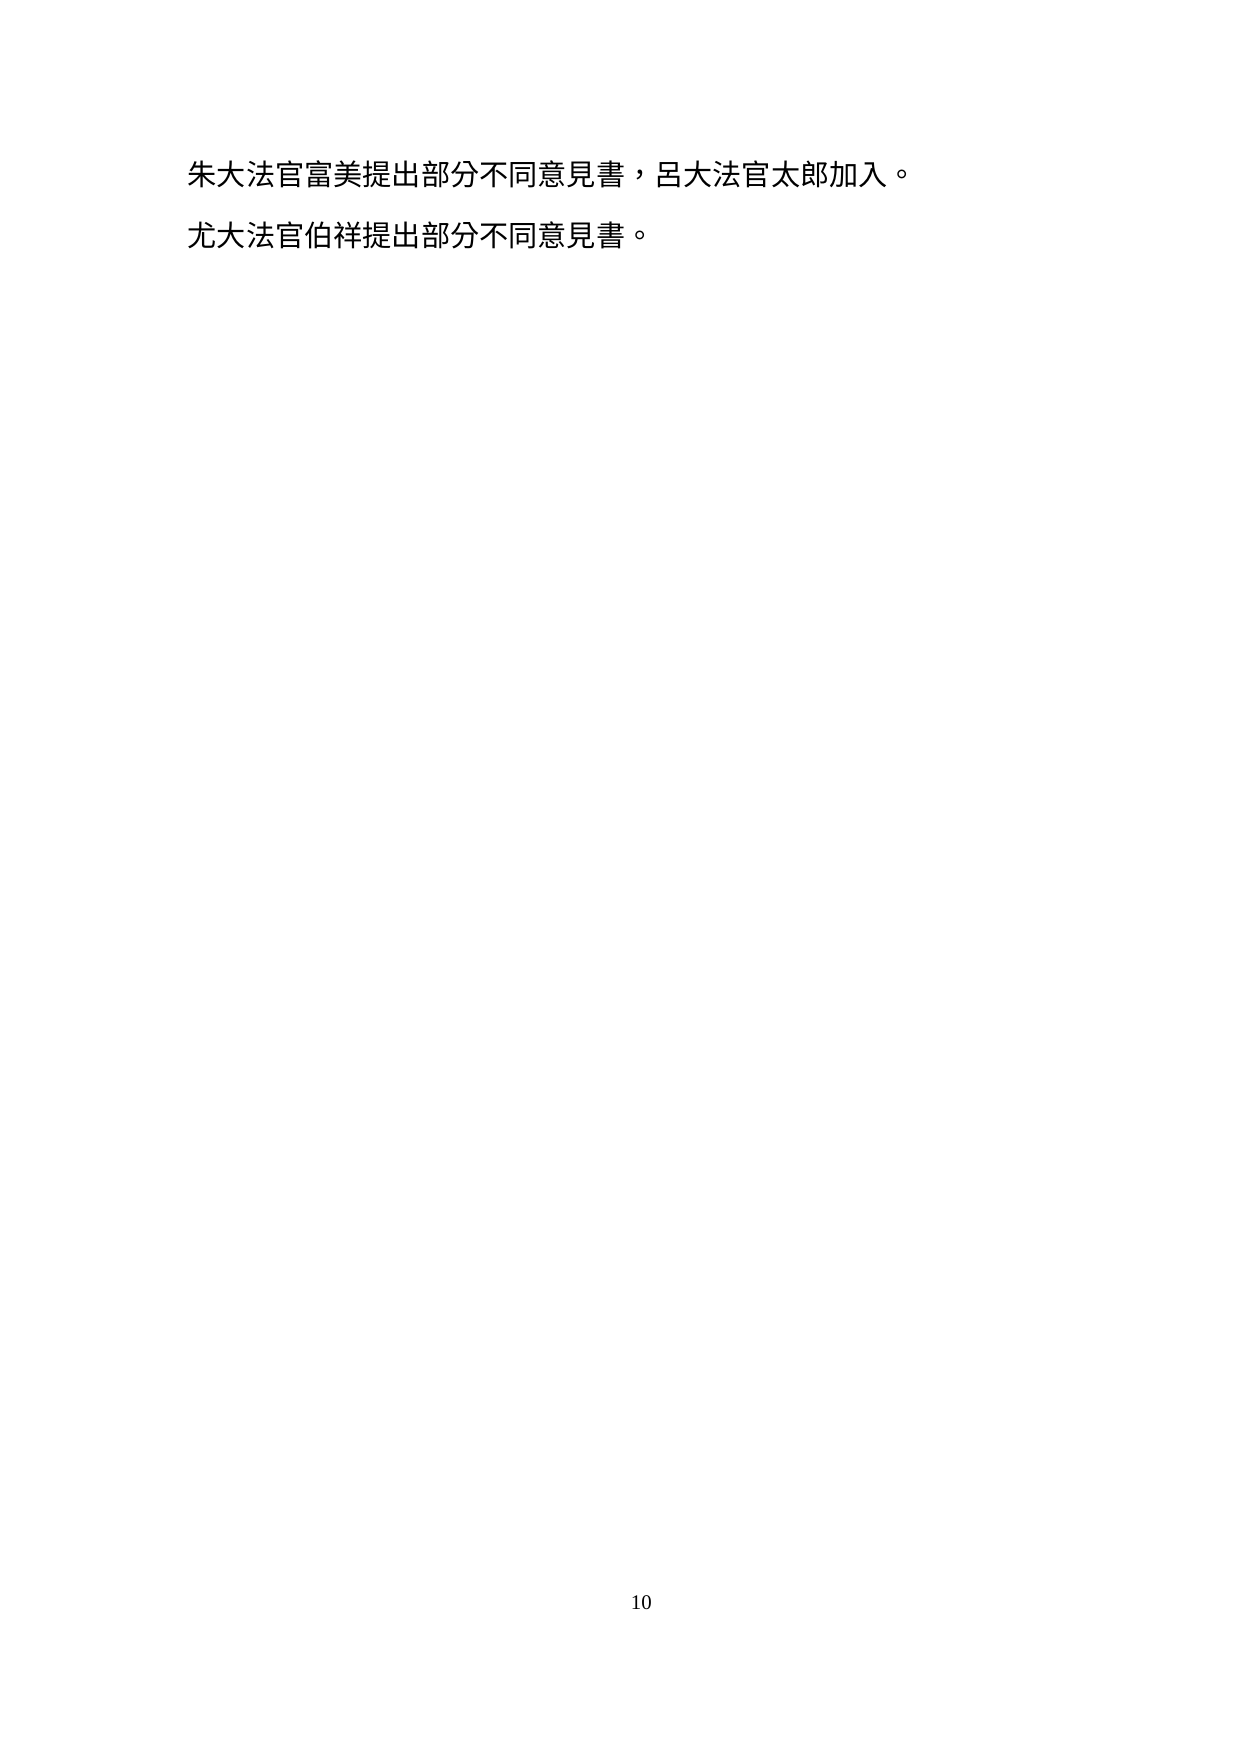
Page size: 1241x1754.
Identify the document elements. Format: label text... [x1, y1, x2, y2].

text 尤大法官伯祥提出部分不同意見書。 [187, 212, 1053, 254]
text 朱大法官富美提出部分不同意見書，呂大法官太郎加入。 [187, 151, 1053, 193]
